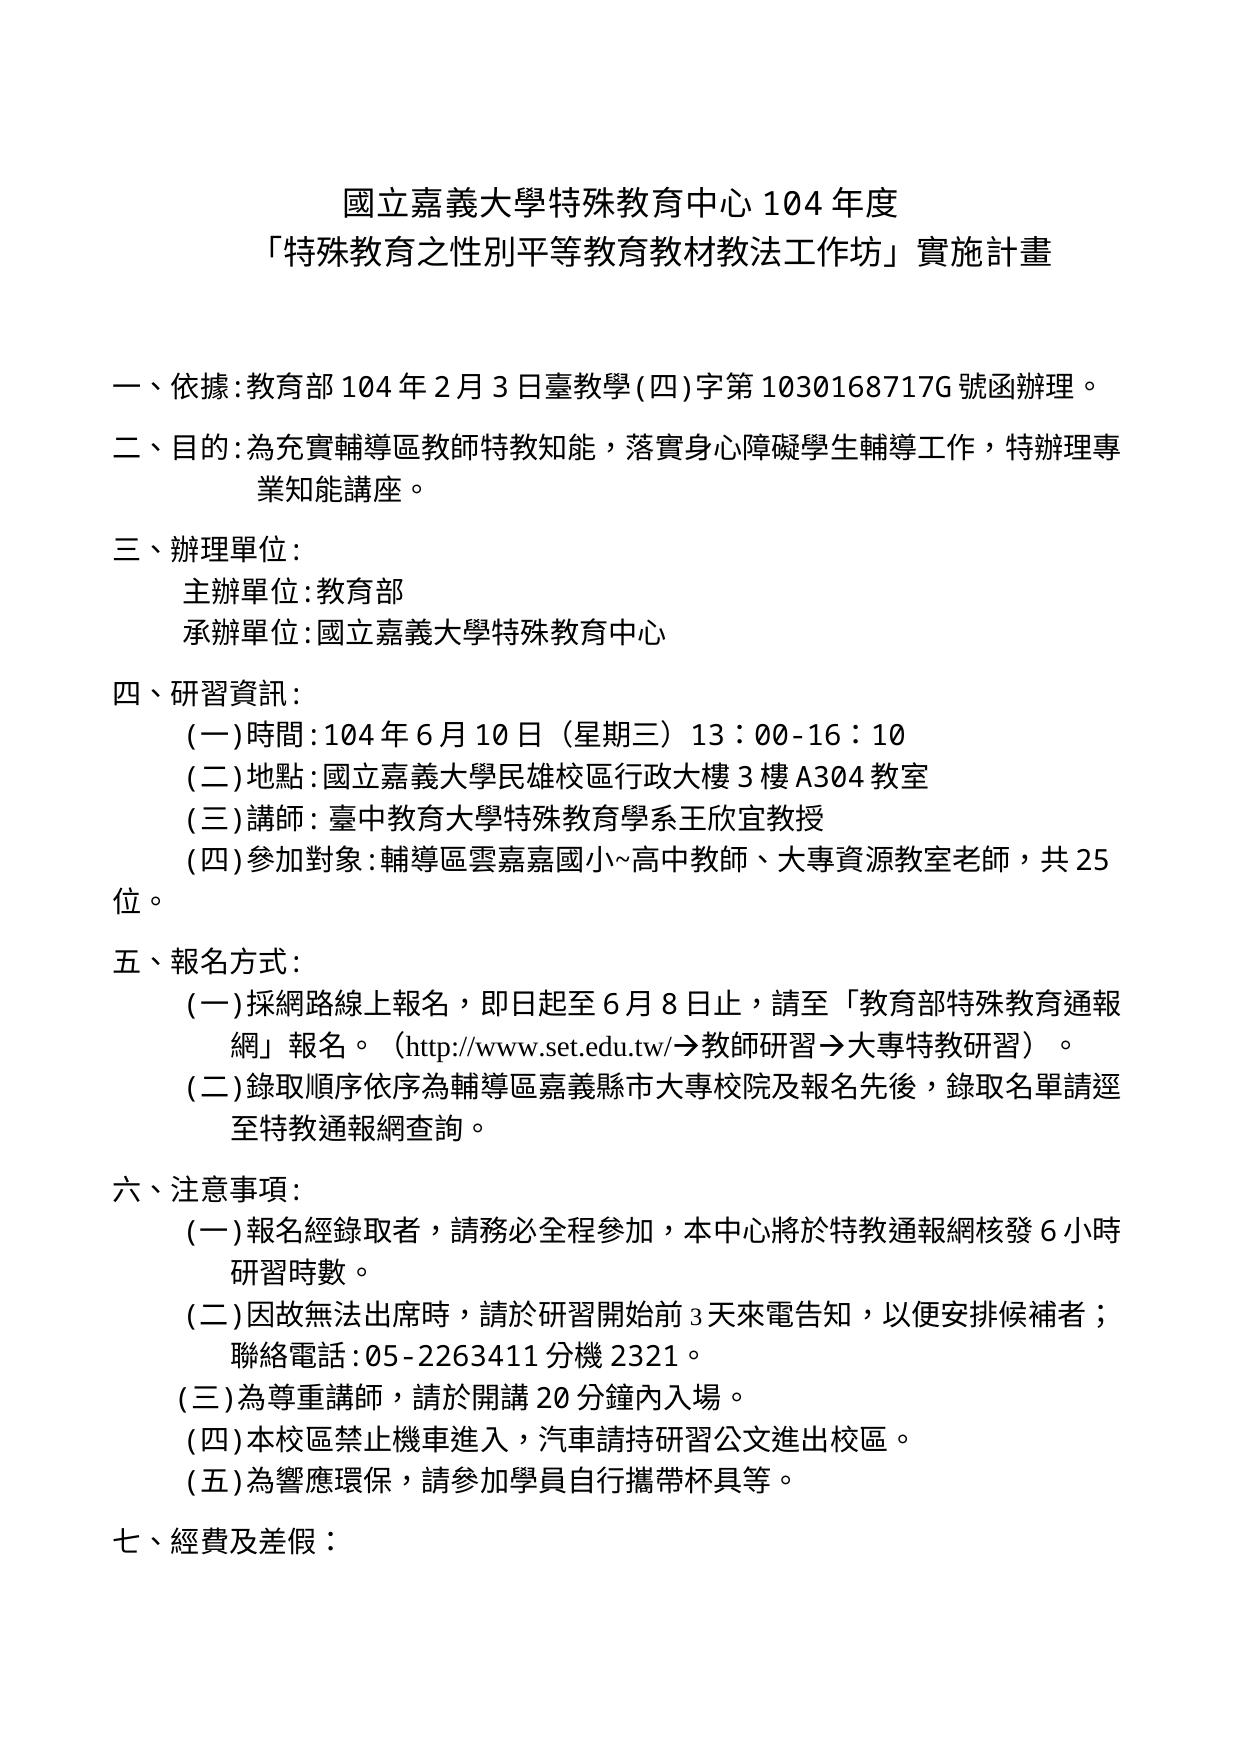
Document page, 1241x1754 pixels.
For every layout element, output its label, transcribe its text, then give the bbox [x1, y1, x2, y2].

text (三)為尊重講師，請於開講20分鐘內入場。 [112, 1375, 1128, 1417]
text (一)採網路線上報名，即日起至6月8日止，請至「教育部特殊教育通報網」報名。（http://www.set.edu.tw/教師研習大專特教研習）。 [112, 981, 1128, 1064]
text 七、經費及差假： [112, 1519, 1128, 1560]
text 二、目的:為充實輔導區教師特教知能，落實身心障礙學生輔導工作，特辦理專業知能講座。 [112, 425, 1128, 508]
text (二)地點:國立嘉義大學民雄校區行政大樓3樓A304教室 [112, 754, 1128, 796]
text (四)本校區禁止機車進入，汽車請持研習公文進出校區。 [112, 1417, 1128, 1458]
text (四)參加對象:輔導區雲嘉嘉國小~高中教師、大專資源教室老師，共25位。 [112, 837, 1128, 921]
text 六、注意事項: [112, 1167, 1128, 1208]
text 四、研習資訊: [112, 671, 1128, 712]
text 承辦單位:國立嘉義大學特殊教育中心 [112, 610, 1128, 652]
text 五、報名方式: [112, 939, 1128, 981]
text 三、辦理單位: [112, 527, 1128, 569]
text 「特殊教育之性別平等教育教材教法工作坊」實施計畫 [112, 225, 1102, 274]
text (一)報名經錄取者，請務必全程參加，本中心將於特教通報網核發6小時研習時數。 [112, 1208, 1128, 1292]
text (二)因故無法出席時，請於研習開始前3天來電告知，以便安排候補者；聯絡電話:05-2263411分機2321。 [112, 1292, 1128, 1375]
text (五)為響應環保，請參加學員自行攜帶杯具等。 [112, 1458, 1128, 1500]
text (二)錄取順序依序為輔導區嘉義縣市大專校院及報名先後，錄取名單請逕至特教通報網查詢。 [112, 1064, 1128, 1148]
text 一、依據:教育部104年2月3日臺教學(四)字第1030168717G號函辦理。 [112, 364, 1128, 406]
text 主辦單位:教育部 [112, 569, 1128, 610]
text 國立嘉義大學特殊教育中心104年度 [112, 177, 1128, 225]
text (一)時間:104年6月10日（星期三）13：00-16：10 [112, 712, 1128, 754]
text (三)講師: 臺中教育大學特殊教育學系王欣宜教授 [112, 796, 1128, 837]
